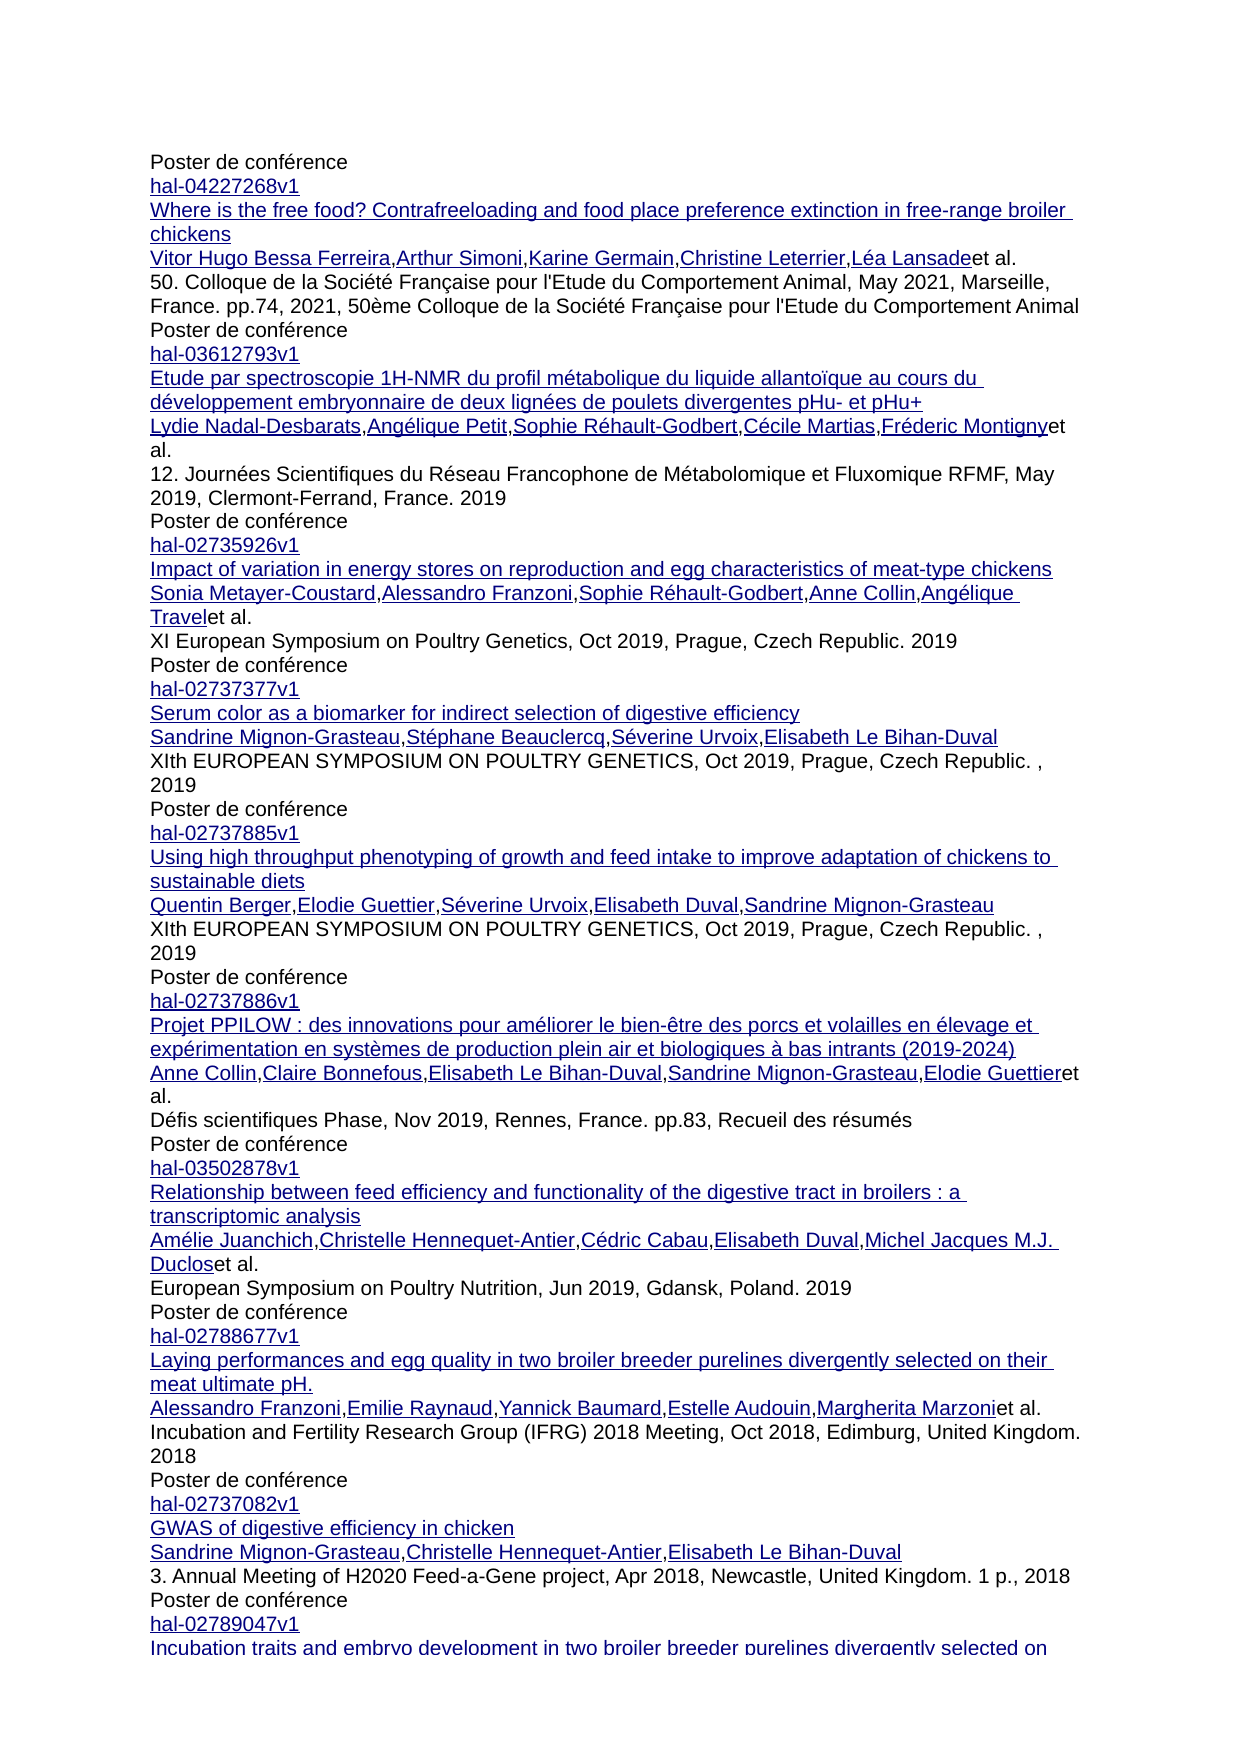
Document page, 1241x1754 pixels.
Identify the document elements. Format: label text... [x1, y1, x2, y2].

table_cell Incubation traits and embryo development in two broiler breeder purelines divergently selected on [150, 1635, 1090, 1655]
table_cell Relationship between feed efficiency and functionality of the digestive tract in broilers : a transcriptomic analysis Amélie Juanchich,Christelle Hennequet-Antier,Cédric Cabau,Elisabeth Duval,Michel Jacques M.J. Ducloset al. European Symposium on Poultry Nutrition, Jun 2019, Gdansk, Poland. 2019 Poster de conférence hal-02788677v1 [150, 1180, 1090, 1348]
table_cell Using high throughput phenotyping of growth and feed intake to improve adaptation of chickens to sustainable diets Quentin Berger,Elodie Guettier,Séverine Urvoix,Elisabeth Duval,Sandrine Mignon-Grasteau XIth EUROPEAN SYMPOSIUM ON POULTRY GENETICS, Oct 2019, Prague, Czech Republic. , 2019 Poster de conférence hal-02737886v1 [150, 845, 1090, 1012]
table_cell Projet PPILOW : des innovations pour améliorer le bien-être des porcs et volailles en élevage et expérimentation en systèmes de production plein air et biologiques à bas intrants (2019-2024) Anne Collin,Claire Bonnefous,Elisabeth Le Bihan-Duval,Sandrine Mignon-Grasteau,Elodie Guettieret al. Défis scientifiques Phase, Nov 2019, Rennes, France. pp.83, Recueil des résumés Poster de conférence hal-03502878v1 [150, 1013, 1090, 1180]
table_cell Laying performances and egg quality in two broiler breeder purelines divergently selected on their meat ultimate pH. Alessandro Franzoni,Emilie Raynaud,Yannick Baumard,Estelle Audouin,Margherita Marzoniet al. Incubation and Fertility Research Group (IFRG) 2018 Meeting, Oct 2018, Edimburg, United Kingdom. 2018 Poster de conférence hal-02737082v1 [150, 1348, 1090, 1516]
table_cell Impact of variation in energy stores on reproduction and egg characteristics of meat-type chickens Sonia Metayer-Coustard,Alessandro Franzoni,Sophie Réhault-Godbert,Anne Collin,Angélique Travelet al. XI European Symposium on Poultry Genetics, Oct 2019, Prague, Czech Republic. 2019 Poster de conférence hal-02737377v1 [150, 557, 1090, 701]
table_cell Poster de conférence hal-04227268v1 [150, 150, 1090, 198]
table_cell Serum color as a biomarker for indirect selection of digestive efficiency Sandrine Mignon-Grasteau,Stéphane Beauclercq,Séverine Urvoix,Elisabeth Le Bihan-Duval XIth EUROPEAN SYMPOSIUM ON POULTRY GENETICS, Oct 2019, Prague, Czech Republic. , 2019 Poster de conférence hal-02737885v1 [150, 701, 1090, 845]
table_cell Etude par spectroscopie 1H-NMR du profil métabolique du liquide allantoïque au cours du développement embryonnaire de deux lignées de poulets divergentes pHu- et pHu+ Lydie Nadal-Desbarats,Angélique Petit,Sophie Réhault-Godbert,Cécile Martias,Fréderic Montignyet al. 12. Journées Scientifiques du Réseau Francophone de Métabolomique et Fluxomique RFMF, May 2019, Clermont-Ferrand, France. 2019 Poster de conférence hal-02735926v1 [150, 366, 1090, 557]
table_cell Where is the free food? Contrafreeloading and food place preference extinction in free-range broiler chickens Vitor Hugo Bessa Ferreira,Arthur Simoni,Karine Germain,Christine Leterrier,Léa Lansadeet al. 50. Colloque de la Société Française pour l'Etude du Comportement Animal, May 2021, Marseille, France. pp.74, 2021, 50ème Colloque de la Société Française pour l'Etude du Comportement Animal Poster de conférence hal-03612793v1 [150, 198, 1090, 366]
table_cell GWAS of digestive efficiency in chicken Sandrine Mignon-Grasteau,Christelle Hennequet-Antier,Elisabeth Le Bihan-Duval 3. Annual Meeting of H2020 Feed-a-Gene project, Apr 2018, Newcastle, United Kingdom. 1 p., 2018 Poster de conférence hal-02789047v1 [150, 1516, 1090, 1635]
